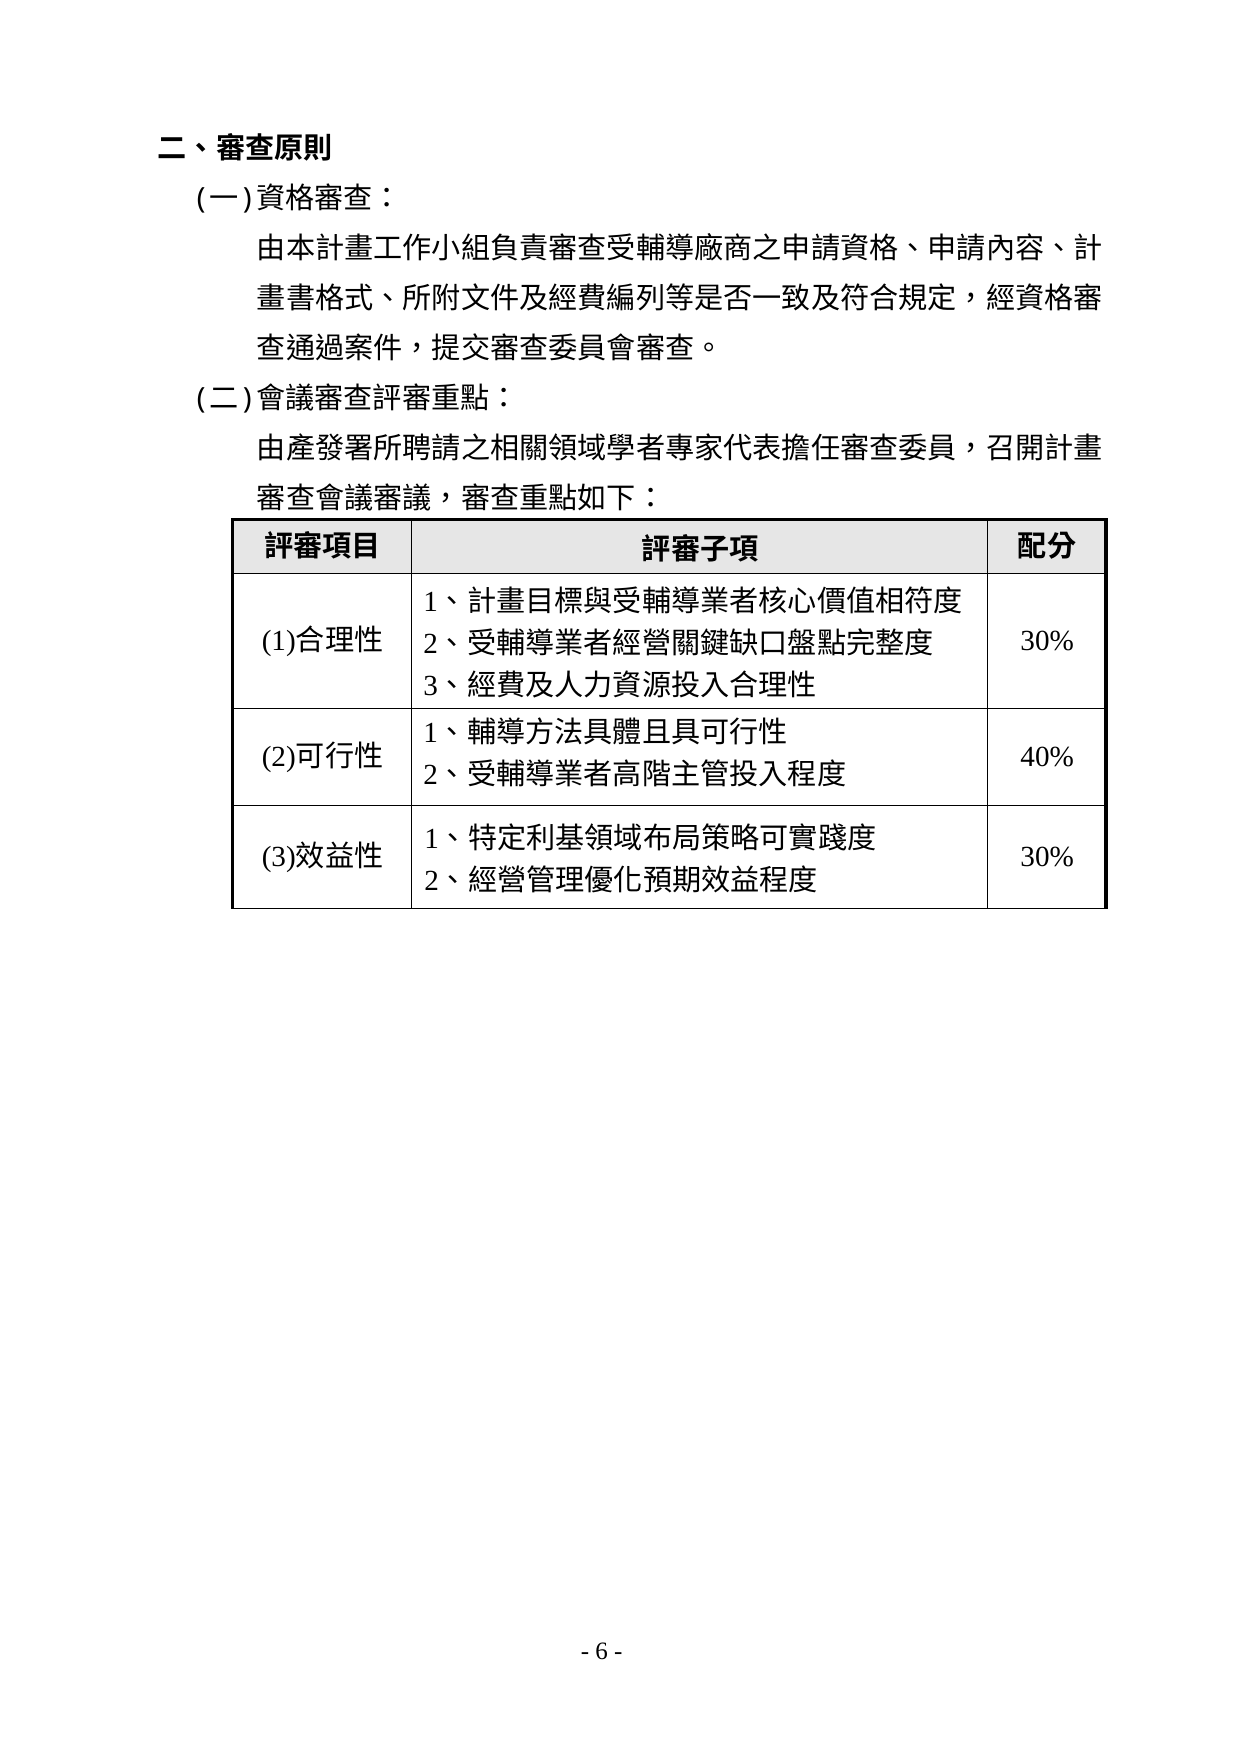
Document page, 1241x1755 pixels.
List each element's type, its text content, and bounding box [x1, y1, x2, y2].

table_cell 1、計畫目標與受輔導業者核心價值相符度 2、受輔導業者經營關鍵缺口盤點完整度 3、經費及人力資源投入合理性 [412, 574, 987, 708]
table_cell (2)可行性 [234, 709, 411, 805]
table_cell 1、特定利基領域布局策略可實踐度 2、經營管理優化預期效益程度 [412, 806, 987, 908]
table_cell 1、輔導方法具體且具可行性 2、受輔導業者高階主管投入程度 [412, 709, 987, 805]
text 由本計畫工作小組負責審查受輔導廠商之申請資格、申請內容、計畫書格式、所附文件及經費編列等是否一致及符合規定，經資格審查通過案件，提交審查委員會審查。 [257, 218, 1122, 368]
subtitle 二、審查原則 [157, 118, 1122, 168]
table_cell 40% [988, 709, 1104, 805]
text 由產發署所聘請之相關領域學者專家代表擔任審查委員，召開計畫審查會議審議，審查重點如下： [257, 418, 1122, 518]
table_header 評審項目 [234, 521, 411, 573]
table_header 評審子項 [412, 521, 987, 573]
table_cell (1)合理性 [234, 574, 411, 708]
table_header 配分 [988, 521, 1104, 573]
table_cell (3)效益性 [234, 806, 411, 908]
table_cell 30% [988, 574, 1104, 708]
text (一)資格審查： [192, 168, 1122, 218]
text (二)會議審查評審重點： [192, 368, 1122, 418]
table_cell 30% [988, 806, 1104, 908]
